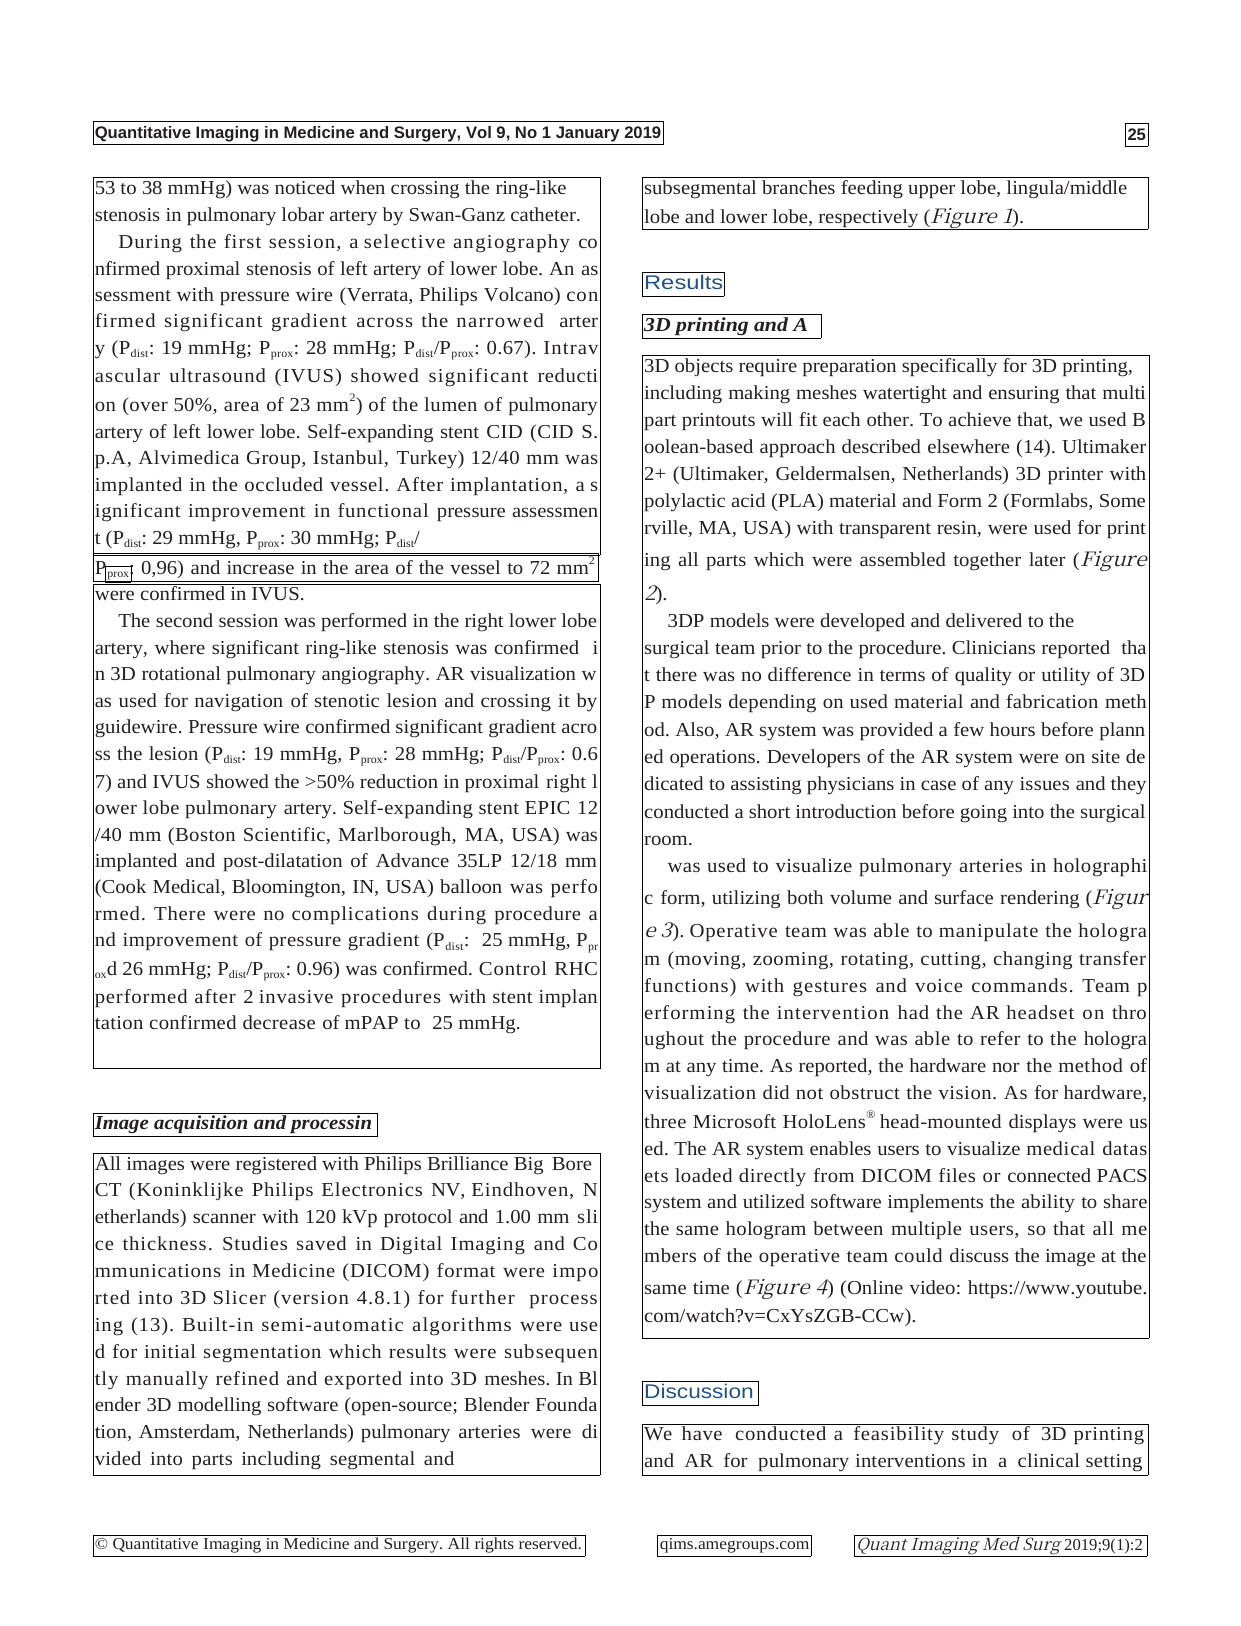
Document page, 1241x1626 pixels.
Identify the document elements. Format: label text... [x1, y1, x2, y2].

text surgical team prior to the procedure. Clinicians reported that there was no difference in terms of quality or utility of 3DP models depending on used material and fabrication method. Also, AR system was provided a few hours before planned operations. Developers of the AR system were on site dedicated to assisting physicians in case of any issues and they conducted a short introduction before going into the surgical room. [644, 636, 1146, 850]
text subsegmental branches feeding upper lobe, lingula/middle [644, 178, 1148, 198]
text Results [644, 273, 723, 294]
text CarnaLife Holo® (MedApp, Kraków, Poland) software was used to visualize pulmonary arteries in holographic form, utilizing both volume and surface rendering (Figure 3). Operative team was able to manipulate the hologram (moving, zooming, rotating, cutting, changing transfer functions) with gestures and voice commands. Team performing the intervention had the AR headset on throughout the procedure and was able to refer to the hologram at any time. As reported, the hardware nor the method of visualization did not obstruct the vision. As for hardware, three Microsoft HoloLens® head-mounted displays were used. The AR system enables users to visualize medical datasets loaded directly from DICOM files or connected PACS system and utilized software implements the ability to share the same hologram between multiple users, so that all members of the operative team could discuss the image at the same time (Figure 4) (Online video: https://www.youtube.com/watch?v=CxYsZGB-CCw). [644, 854, 1147, 1338]
text Image acquisition and processing [94, 1114, 377, 1136]
text We have conducted a feasibility study of 3D printing [644, 1425, 1148, 1445]
text 53 to 38 mmHg) was noticed when crossing the ring-like [94, 178, 600, 198]
text During the first session, a selective angiography confirmed proximal stenosis of left artery of lower lobe. An assessment with pressure wire (Verrata, Philips Volcano) confirmed significant gradient across the narrowed artery (Pdist: 19 mmHg; Pprox: 28 mmHg; Pdist/Pprox: 0.67). Intravascular ultrasound (IVUS) showed significant reduction (over 50%, area of 23 mm2) of the lumen of pulmonary artery of left lower lobe. Self-expanding stent CID (CID S.p.A, Alvimedica Group, Istanbul, Turkey) 12/40 mm was implanted in the occluded vessel. After implantation, a significant improvement in functional pressure assessment (Pdist: 29 mmHg, Pprox: 30 mmHg; Pdist/ [94, 230, 598, 550]
text CT (Koninklijke Philips Electronics NV, Eindhoven, Netherlands) scanner with 120 kVp protocol and 1.00 mm slice thickness. Studies saved in Digital Imaging and Communications in Medicine (DICOM) format were imported into 3D Slicer (version 4.8.1) for further processing (13). Built-in semi-automatic algorithms were used for initial segmentation which results were subsequently manually refined and exported into 3D meshes. In Blender 3D modelling software (open-source; Blender Foundation, Amsterdam, Netherlands) pulmonary arteries were divided into parts including segmental and [94, 1178, 598, 1470]
text qims.amegroups.com [659, 1536, 811, 1553]
text Quantitative Imaging in Medicine and Surgery, Vol 9, No 1 January 2019 [94, 123, 663, 142]
text stenosis in pulmonary lobar artery by Swan-Ganz catheter. [94, 203, 600, 226]
text Discussion [644, 1382, 758, 1403]
text The second session was performed in the right lower lobe artery, where significant ring-like stenosis was confirmed in 3D rotational pulmonary angiography. AR visualization was used for navigation of stenotic lesion and crossing it by guidewire. Pressure wire confirmed significant gradient across the lesion (Pdist: 19 mmHg, Pprox: 28 mmHg; Pdist/Pprox: 0.67) and IVUS showed the >50% reduction in proximal right lower lobe pulmonary artery. Self-expanding stent EPIC 12/40 mm (Boston Scientific, Marlborough, MA, USA) was implanted and post-dilatation of Advance 35LP 12/18 mm (Cook Medical, Bloomington, IN, USA) balloon was performed. There were no complications during procedure and improvement of pressure gradient (Pdist: 25 mmHg, Pproxd 26 mmHg; Pdist/Pprox: 0.96) was confirmed. Control RHC performed after 2 invasive procedures with stent implantation confirmed decrease of mPAP to 25 mmHg. [94, 609, 598, 1034]
text P : 0,96) and increase in the area of the vessel to 72 mm2 [94, 554, 598, 579]
text All images were registered with Philips Brilliance Big Bore [94, 1154, 600, 1174]
text 3DP models were developed and delivered to the [667, 611, 1149, 631]
text were confirmed in IVUS. [94, 585, 600, 605]
text 3D objects require preparation specifically for 3D printing, [644, 356, 1149, 377]
text lobe and lower lobe, respectively (Figure 1). [644, 201, 1148, 229]
text Quant Imaging Med Surg 2019;9(1):23-29 [856, 1536, 1147, 1556]
text 25 [1127, 124, 1148, 144]
text including making meshes watertight and ensuring that multipart printouts will fit each other. To achieve that, we used Boolean-based approach described elsewhere (14). Ultimaker 2+ (Ultimaker, Geldermalsen, Netherlands) 3D printer with polylactic acid (PLA) material and Form 2 (Formlabs, Somerville, MA, USA) with transparent resin, were used for printing all parts which were assembled together later (Figure 2). [644, 381, 1147, 606]
text prox [107, 567, 131, 580]
text © Quantitative Imaging in Medicine and Surgery. All rights reserved. [94, 1536, 585, 1553]
text and AR for pulmonary interventions in a clinical setting [644, 1449, 1148, 1472]
text 3D printing and AR [644, 315, 821, 338]
